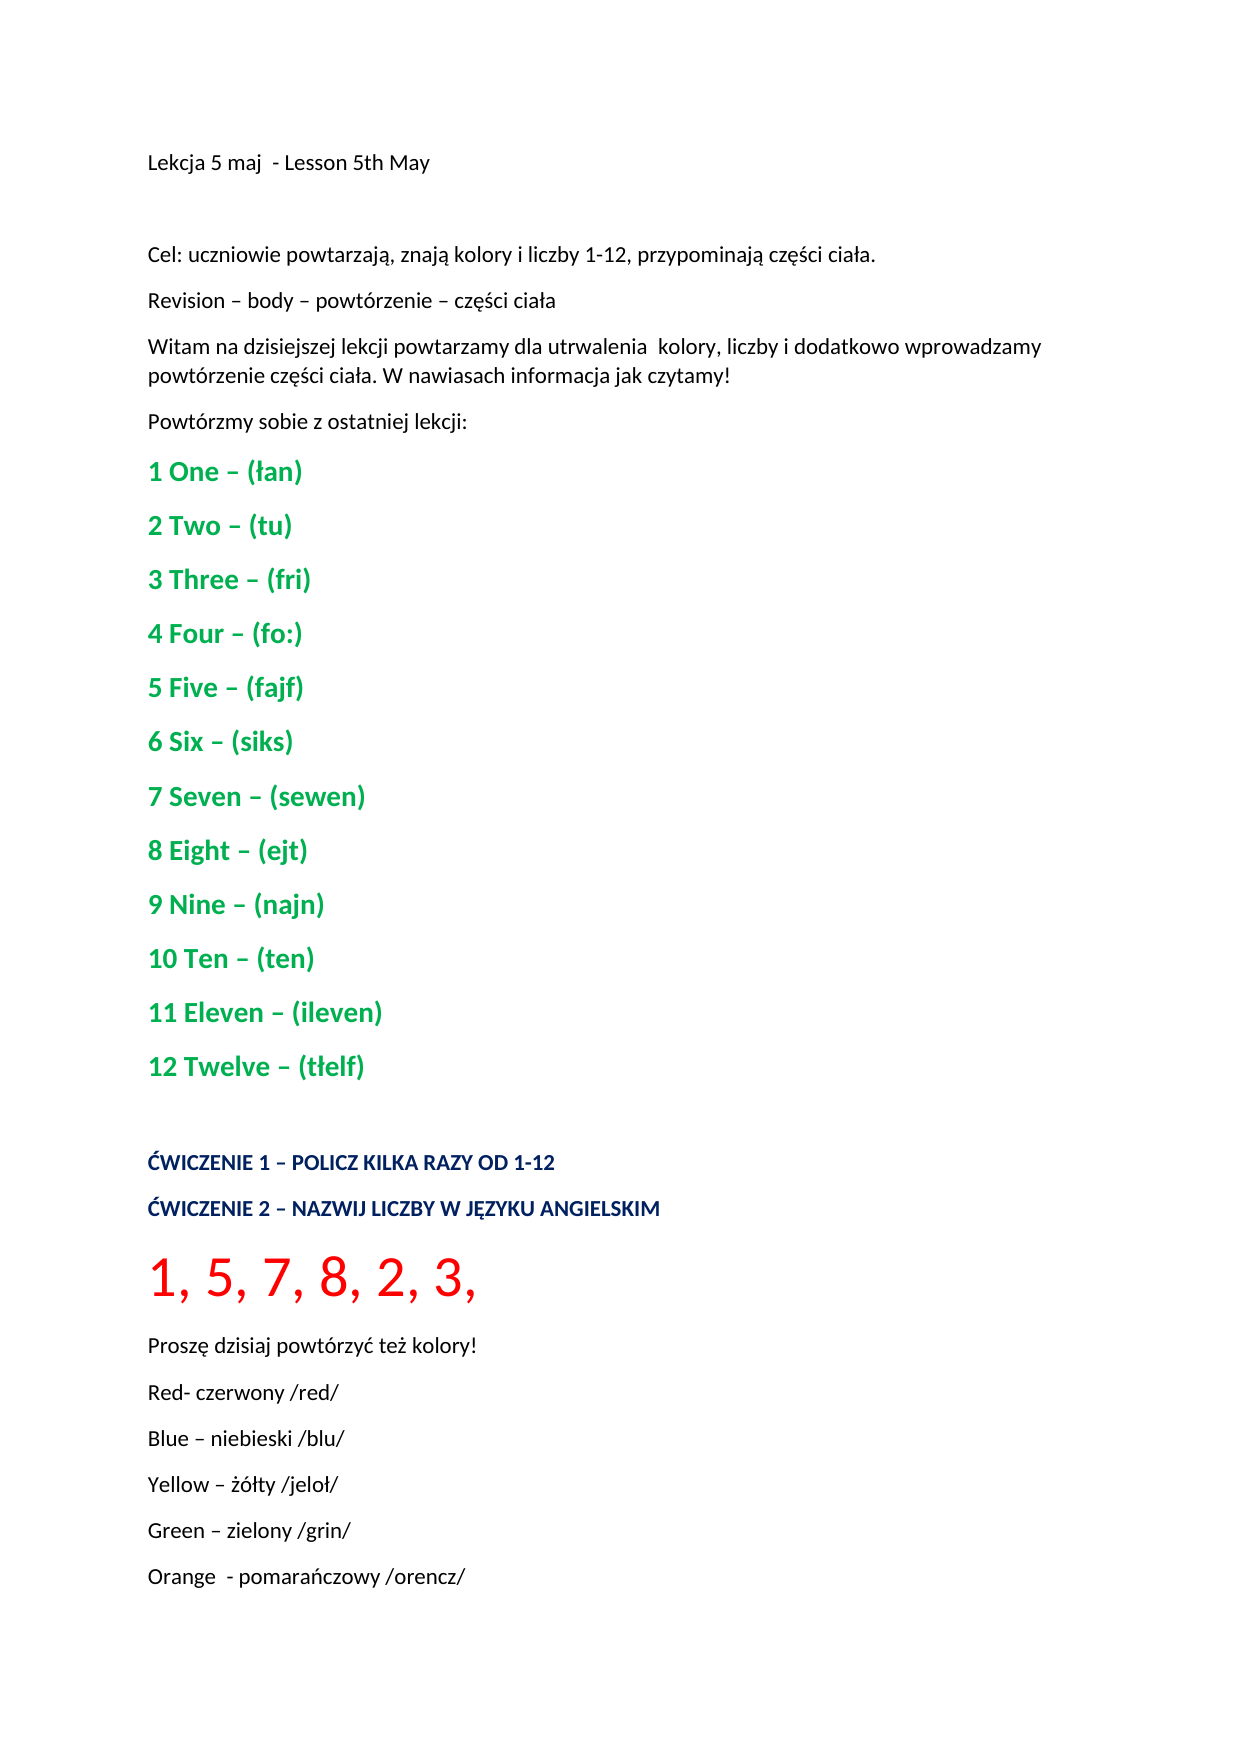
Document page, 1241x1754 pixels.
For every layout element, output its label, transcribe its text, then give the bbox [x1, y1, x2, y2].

text 2 Two – (tu) [148, 507, 1093, 543]
text Revision – body – powtórzenie – części ciała [148, 286, 1093, 314]
text Lekcja 5 maj - Lesson 5th May [148, 148, 1093, 176]
text Witam na dzisiejszej lekcji powtarzamy dla utrwalenia kolory, liczby i dodatkowo wprowadzamy powtórzenie części ciała. W nawiasach informacja jak czytamy! [148, 332, 1093, 389]
text 6 Six – (siks) [148, 723, 1093, 759]
text 1 One – (łan) [148, 453, 1093, 489]
text Green – zielony /grin/ [148, 1516, 1093, 1544]
text 5 Five – (fajf) [148, 669, 1093, 705]
text 11 Eleven – (ileven) [148, 994, 1093, 1029]
text 3 Three – (fri) [148, 561, 1093, 597]
text Cel: uczniowie powtarzają, znają kolory i liczby 1-12, przypominają części ciała. [148, 240, 1093, 268]
text ĆWICZENIE 2 – NAZWIJ LICZBY W JĘZYKU ANGIELSKIM [148, 1194, 1093, 1222]
text Red- czerwony /red/ [148, 1378, 1093, 1406]
text 7 Seven – (sewen) [148, 778, 1093, 813]
text Proszę dzisiaj powtórzyć też kolory! [148, 1332, 1093, 1359]
text Orange - pomarańczowy /orencz/ [148, 1562, 1093, 1590]
text 1, 5, 7, 8, 2, 3, [148, 1240, 1093, 1311]
text Powtórzmy sobie z ostatniej lekcji: [148, 407, 1093, 435]
text 10 Ten – (ten) [148, 940, 1093, 975]
text 12 Twelve – (tłelf) [148, 1048, 1093, 1083]
text 8 Eight – (ejt) [148, 832, 1093, 867]
text 9 Nine – (najn) [148, 886, 1093, 921]
text ĆWICZENIE 1 – POLICZ KILKA RAZY OD 1-12 [148, 1148, 1093, 1176]
text Yellow – żółty /jeloł/ [148, 1470, 1093, 1498]
text Blue – niebieski /blu/ [148, 1424, 1093, 1452]
text 4 Four – (fo:) [148, 615, 1093, 651]
